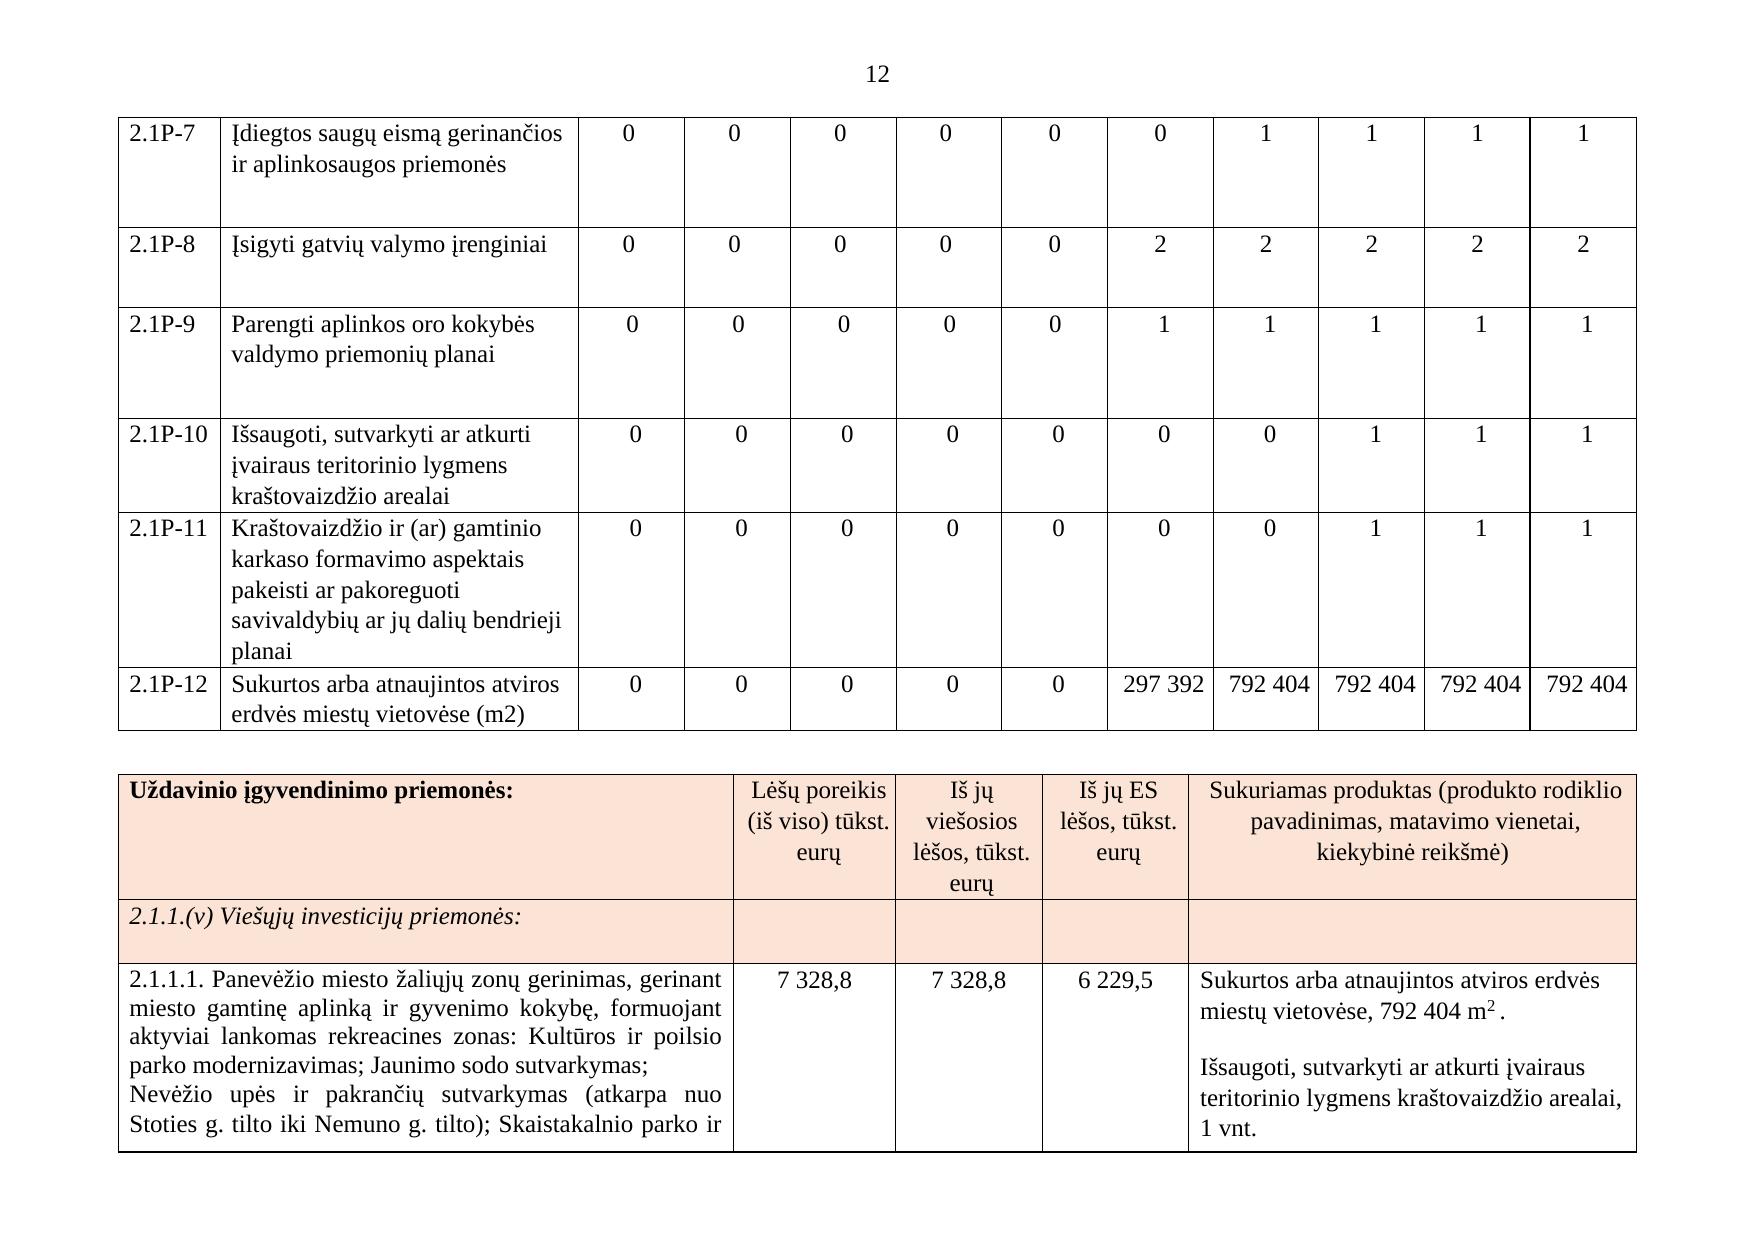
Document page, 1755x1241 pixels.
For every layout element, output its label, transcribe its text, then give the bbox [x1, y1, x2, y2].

table_cell 0 [791, 668, 896, 730]
table_cell Išsaugoti, sutvarkyti ar atkurti įvairaus teritorinio lygmens kraštovaizdžio arealai [221, 419, 578, 512]
table_cell 0 [791, 513, 896, 667]
table_cell 1 [1319, 419, 1424, 512]
table_cell 0 [791, 228, 896, 307]
table_cell 0 [897, 228, 1001, 307]
table_cell 792 404 [1531, 668, 1636, 730]
table_cell 0 [1214, 419, 1318, 512]
table_cell 0 [685, 668, 790, 730]
table_cell 0 [1002, 308, 1107, 418]
table_cell 0 [791, 308, 896, 418]
table_cell 2 [1319, 228, 1424, 307]
table_cell 0 [1108, 419, 1213, 512]
table_cell 0 [791, 118, 896, 227]
table_cell 1 [1425, 419, 1529, 512]
table_cell 2 [1214, 228, 1318, 307]
table_cell 0 [579, 308, 684, 418]
table_cell 0 [897, 118, 1001, 227]
table_cell 1 [1425, 308, 1529, 418]
table_cell 0 [579, 419, 684, 512]
table_cell Įsigyti gatvių valymo įrenginiai [221, 228, 578, 307]
table_cell 0 [1002, 419, 1107, 512]
table_cell 1 [1319, 308, 1424, 418]
table_cell 7 328,8 [896, 964, 1042, 1151]
table_cell 0 [579, 118, 684, 227]
table_cell Sukurtos arba atnaujintos atviros erdvės miestų vietovėse, 792 404 m2 . Išsaugoti, sutvarkyti ar atkurti įvairaus teritorinio lygmens kraštovaizdžio arealai, 1 vnt. [1189, 964, 1636, 1151]
table_cell 2 [1108, 228, 1213, 307]
table_header Sukuriamas produktas (produkto rodiklio pavadinimas, matavimo vienetai, kiekybinė reikšmė) [1189, 775, 1636, 899]
table_cell 0 [685, 228, 790, 307]
table_cell 792 404 [1319, 668, 1424, 730]
table_cell 6 229,5 [1043, 964, 1188, 1151]
table_cell 0 [1108, 513, 1213, 667]
table_cell 297 392 [1108, 668, 1213, 730]
table_cell 1 [1425, 513, 1529, 667]
table_cell Įdiegtos saugų eismą gerinančios ir aplinkosaugos priemonės [221, 118, 578, 227]
table_cell 2.1.1.1. Panevėžio miesto žaliųjų zonų gerinimas, gerinant miesto gamtinę aplinką ir gyvenimo kokybę, formuojant aktyviai lankomas rekreacines zonas: Kultūros ir poilsio parko modernizavimas; Jaunimo sodo sutvarkymas; Nevėžio upės ir pakrančių sutvarkymas (atkarpa nuo Stoties g. tilto iki Nemuno g. tilto); Skaistakalnio parko ir [119, 964, 733, 1151]
table_cell 2 [1425, 228, 1529, 307]
table_cell 7 328,8 [734, 964, 895, 1151]
table_cell 0 [579, 228, 684, 307]
table_cell 0 [1002, 513, 1107, 667]
table_cell 0 [791, 419, 896, 512]
table_cell 2.1P-8 [119, 228, 220, 307]
table_cell 1 [1319, 118, 1424, 227]
table_cell 2.1P-10 [119, 419, 220, 512]
table_cell 0 [1002, 228, 1107, 307]
table_cell Parengti aplinkos oro kokybės valdymo priemonių planai [221, 308, 578, 418]
table_cell 2.1P-11 [119, 513, 220, 667]
table_cell 792 404 [1425, 668, 1529, 730]
table_cell [1189, 900, 1636, 963]
table_cell 0 [685, 419, 790, 512]
table_header Lėšų poreikis (iš viso) tūkst. eurų [734, 775, 895, 899]
table_cell 0 [897, 668, 1001, 730]
table_cell 0 [1002, 668, 1107, 730]
table_cell 2.1P-12 [119, 668, 220, 730]
table_cell 0 [685, 513, 790, 667]
table_cell 1 [1531, 419, 1636, 512]
table_header Iš jų ES lėšos, tūkst. eurų [1043, 775, 1188, 899]
table_cell 2.1P-9 [119, 308, 220, 418]
table_cell 1 [1319, 513, 1424, 667]
table_cell 1 [1108, 308, 1213, 418]
table_cell 0 [685, 118, 790, 227]
table_cell 0 [1002, 118, 1107, 227]
table_cell 0 [897, 513, 1001, 667]
table_cell 0 [1108, 118, 1213, 227]
table_cell [896, 900, 1042, 963]
table_cell 0 [579, 513, 684, 667]
table_cell [734, 900, 895, 963]
table_cell 792 404 [1214, 668, 1318, 730]
table_cell Kraštovaizdžio ir (ar) gamtinio karkaso formavimo aspektais pakeisti ar pakoreguoti savivaldybių ar jų dalių bendrieji planai [221, 513, 578, 667]
table_cell 0 [579, 668, 684, 730]
table_cell 1 [1531, 118, 1636, 227]
table_header Uždavinio įgyvendinimo priemonės: [119, 775, 733, 899]
table_cell 2 [1531, 228, 1636, 307]
table_header Iš jų viešosios lėšos, tūkst. eurų [896, 775, 1042, 899]
table_cell 0 [685, 308, 790, 418]
table_cell 0 [1214, 513, 1318, 667]
table_cell 1 [1214, 118, 1318, 227]
table_cell Sukurtos arba atnaujintos atviros erdvės miestų vietovėse (m2) [221, 668, 578, 730]
table_cell 1 [1425, 118, 1529, 227]
table_cell 2.1.1.(v) Viešųjų investicijų priemonės: [119, 900, 733, 963]
table_cell 0 [897, 308, 1001, 418]
table_cell 1 [1531, 513, 1636, 667]
table_cell 1 [1214, 308, 1318, 418]
table_cell [1043, 900, 1188, 963]
table_cell 1 [1531, 308, 1636, 418]
table_cell 2.1P-7 [119, 118, 220, 227]
table_cell 0 [897, 419, 1001, 512]
